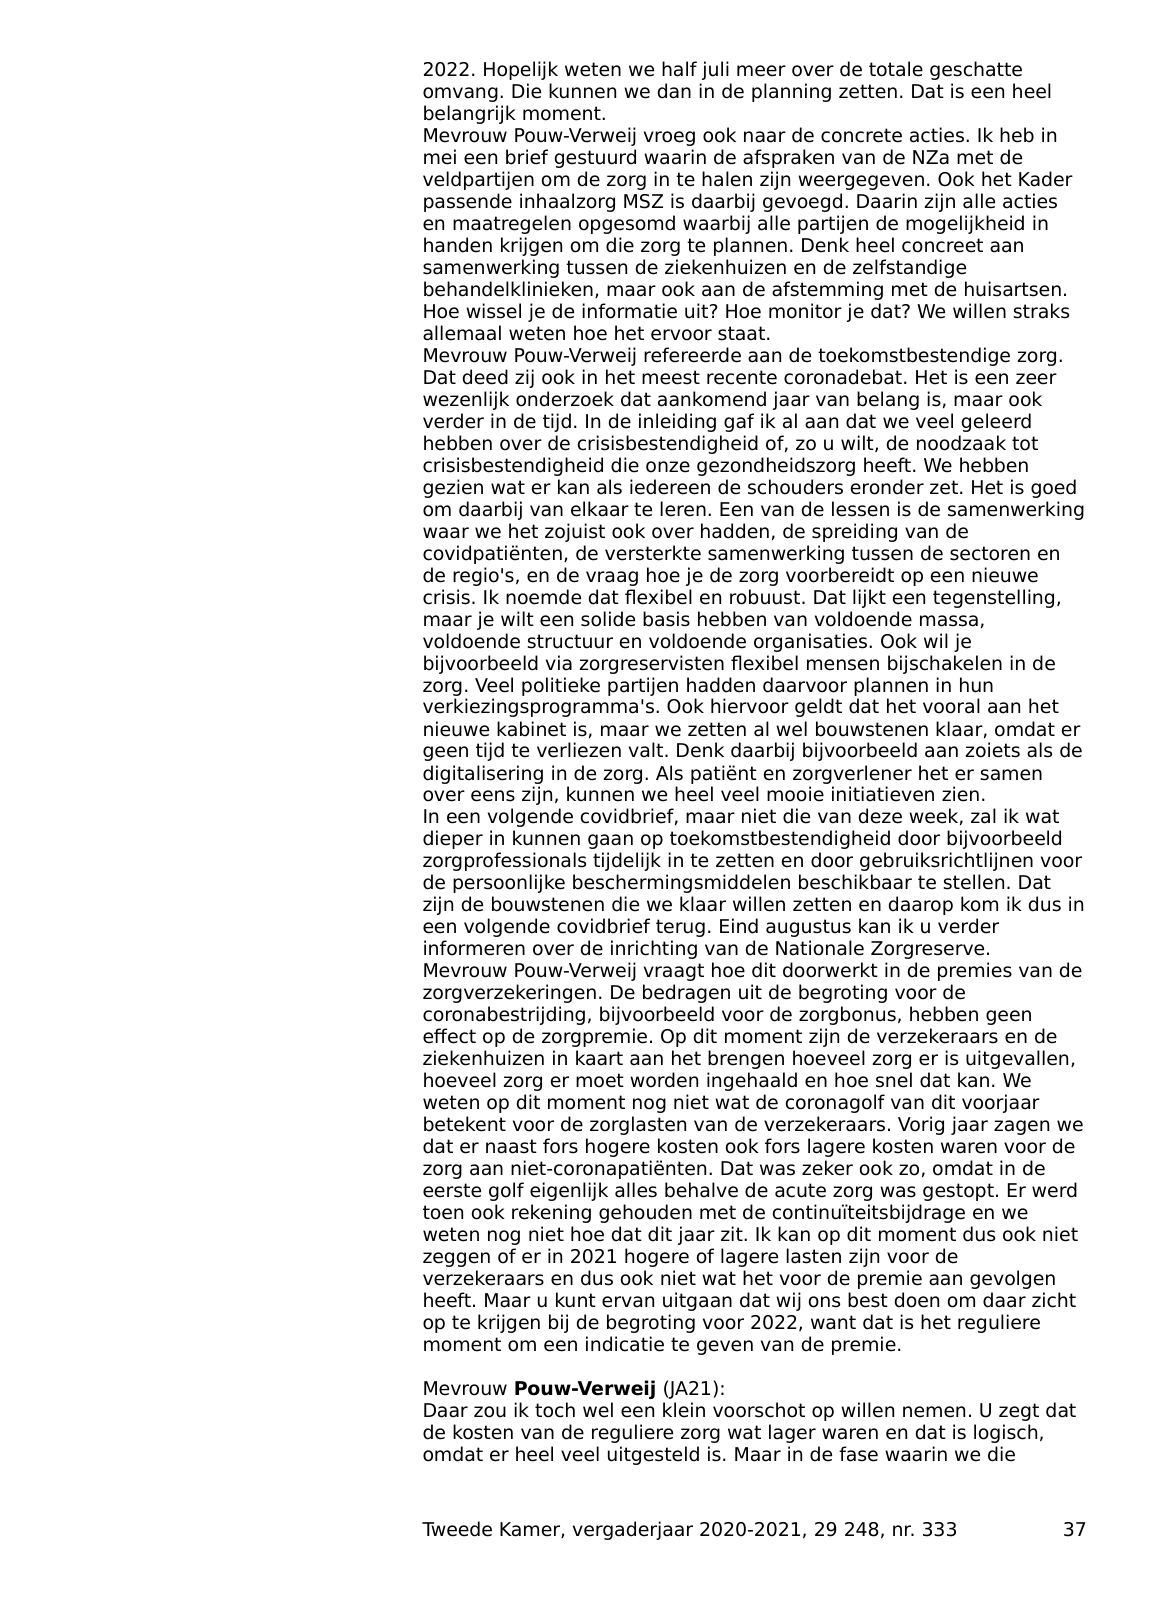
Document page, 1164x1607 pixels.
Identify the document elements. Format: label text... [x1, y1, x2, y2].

text Mevrouw Pouw-Verweij vroeg ook naar de concrete acties. Ik heb in mei een brief gestuurd waarin de afspraken van de NZa met de veldpartijen om de zorg in te halen zijn weergegeven. Ook het Kader passende inhaalzorg MSZ is daarbij gevoegd. Daarin zijn alle acties en maatregelen opgesomd waarbij alle partijen de mogelijkheid in handen krijgen om die zorg te plannen. Denk heel concreet aan samenwerking tussen de ziekenhuizen en de zelfstandige behandelklinieken, maar ook aan de afstemming met de huisartsen. Hoe wissel je de informatie uit? Hoe monitor je dat? We willen straks allemaal weten hoe het ervoor staat. [422, 125, 1087, 345]
text 2022. Hopelijk weten we half juli meer over de totale geschatte omvang. Die kunnen we dan in de planning zetten. Dat is een heel belangrijk moment. [422, 59, 1087, 125]
text Mevrouw Pouw-Verweij refereerde aan de toekomstbestendige zorg. Dat deed zij ook in het meest recente coronadebat. Het is een zeer wezenlijk onderzoek dat aankomend jaar van belang is, maar ook verder in de tijd. In de inleiding gaf ik al aan dat we veel geleerd hebben over de crisisbestendigheid of, zo u wilt, de noodzaak tot crisisbestendigheid die onze gezondheidszorg heeft. We hebben gezien wat er kan als iedereen de schouders eronder zet. Het is goed om daarbij van elkaar te leren. Een van de lessen is de samenwerking waar we het zojuist ook over hadden, de spreiding van de covidpatiënten, de versterkte samenwerking tussen de sectoren en de regio's, en de vraag hoe je de zorg voorbereidt op een nieuwe crisis. Ik noemde dat flexibel en robuust. Dat lijkt een tegenstelling, maar je wilt een solide basis hebben van voldoende massa, voldoende structuur en voldoende organisaties. Ook wil je bijvoorbeeld via zorgreservisten flexibel mensen bijschakelen in de zorg. Veel politieke partijen hadden daarvoor plannen in hun verkiezingsprogramma's. Ook hiervoor geldt dat het vooral aan het nieuwe kabinet is, maar we zetten al wel bouwstenen klaar, omdat er geen tijd te verliezen valt. Denk daarbij bijvoorbeeld aan zoiets als de digitalisering in de zorg. Als patiënt en zorgverlener het er samen over eens zijn, kunnen we heel veel mooie initiatieven zien. [422, 345, 1087, 806]
text Daar zou ik toch wel een klein voorschot op willen nemen. U zegt dat de kosten van de reguliere zorg wat lager waren en dat is logisch, omdat er heel veel uitgesteld is. Maar in de fase waarin we die [422, 1400, 1087, 1466]
text Mevrouw Pouw-Verweij (JA21): [422, 1378, 1087, 1400]
text In een volgende covidbrief, maar niet die van deze week, zal ik wat dieper in kunnen gaan op toekomstbestendigheid door bijvoorbeeld zorgprofessionals tijdelijk in te zetten en door gebruiksrichtlijnen voor de persoonlijke beschermingsmiddelen beschikbaar te stellen. Dat zijn de bouwstenen die we klaar willen zetten en daarop kom ik dus in een volgende covidbrief terug. Eind augustus kan ik u verder informeren over de inrichting van de Nationale Zorgreserve. [422, 806, 1087, 960]
text Mevrouw Pouw-Verweij vraagt hoe dit doorwerkt in de premies van de zorgverzekeringen. De bedragen uit de begroting voor de coronabestrijding, bijvoorbeeld voor de zorgbonus, hebben geen effect op de zorgpremie. Op dit moment zijn de verzekeraars en de ziekenhuizen in kaart aan het brengen hoeveel zorg er is uitgevallen, hoeveel zorg er moet worden ingehaald en hoe snel dat kan. We weten op dit moment nog niet wat de coronagolf van dit voorjaar betekent voor de zorglasten van de verzekeraars. Vorig jaar zagen we dat er naast fors hogere kosten ook fors lagere kosten waren voor de zorg aan niet-coronapatiënten. Dat was zeker ook zo, omdat in de eerste golf eigenlijk alles behalve de acute zorg was gestopt. Er werd toen ook rekening gehouden met de continuïteitsbijdrage en we weten nog niet hoe dat dit jaar zit. Ik kan op dit moment dus ook niet zeggen of er in 2021 hogere of lagere lasten zijn voor de verzekeraars en dus ook niet wat het voor de premie aan gevolgen heeft. Maar u kunt ervan uitgaan dat wij ons best doen om daar zicht op te krijgen bij de begroting voor 2022, want dat is het reguliere moment om een indicatie te geven van de premie. [422, 960, 1087, 1356]
